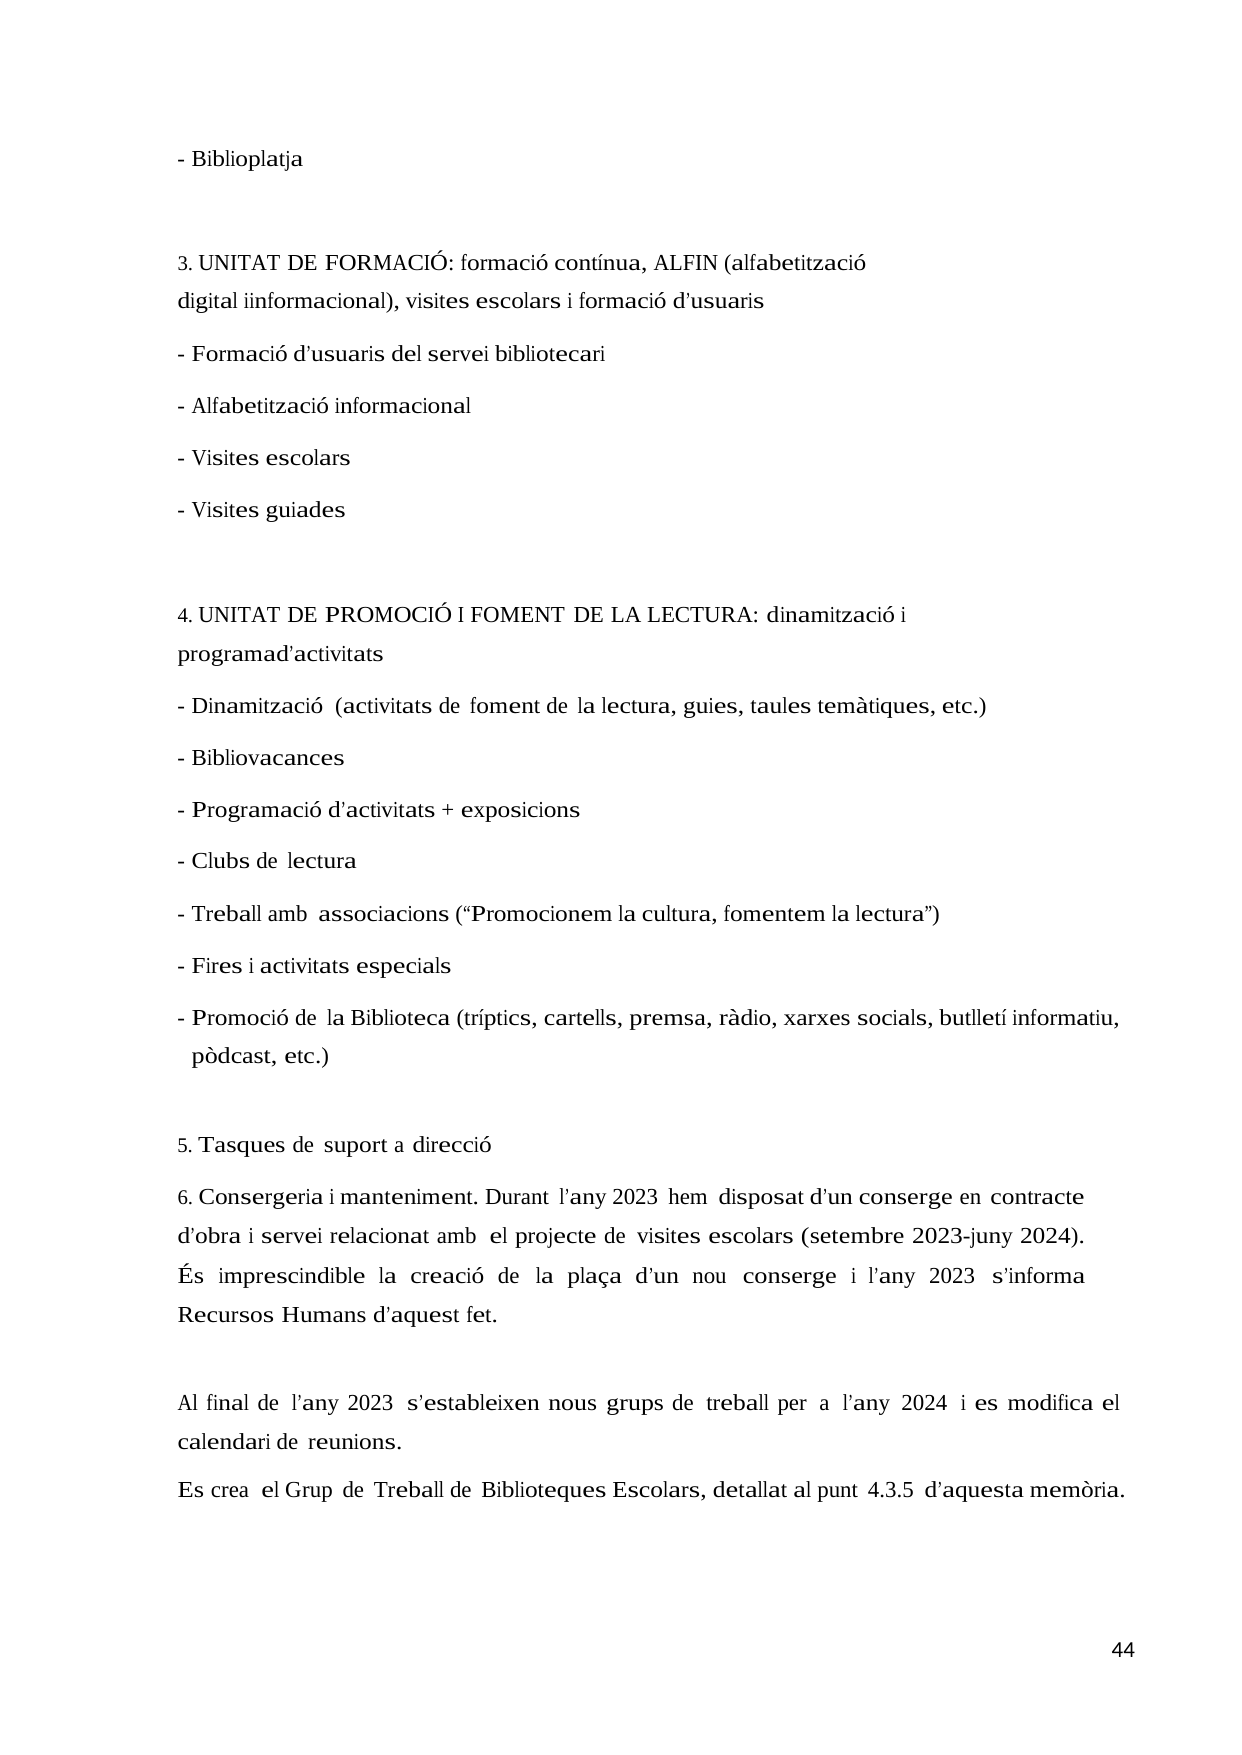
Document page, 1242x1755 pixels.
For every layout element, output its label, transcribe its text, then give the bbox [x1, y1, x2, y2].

text 5. Tasques de suport a direcció [177, 1131, 497, 1158]
text Es crea el Grup de Treball de Biblioteques Escolars, detallat al punt 4.3.5 d’aquesta memòria. [177, 1476, 1133, 1502]
text 4. UNITAT DE PROMOCIÓ I FOMENT DE LA LECTURA: dinamització i programad’activitats [177, 601, 911, 666]
text 6. Consergeria i manteniment. Durant l’any 2023 hem disposat d’un conserge en contracte d’obra i servei relacionat amb el projecte de visites escolars (setembre 2023-juny 2024). És imprescindible la creació de la plaça d’un nou conserge i l’any 2023 s’informa Recursos Humans d’aquest fet. [177, 1183, 1085, 1327]
text Al final de l’any 2023 s’estableixen nous grups de treball per a l’any 2024 i es modifica el calendari de reunions. [177, 1388, 1126, 1454]
text - Treball amb associacions (“Promocionem la cultura, fomentem la lectura”) [177, 900, 947, 926]
text 3. UNITAT DE FORMACIÓ: formació contínua, ALFIN (alfabetització digital iinformacional), visites escolars i formació d’usuaris [177, 249, 873, 314]
text - Dinamització (activitats de foment de la lectura, guies, taules temàtiques, etc.) [177, 692, 994, 718]
text - Fires i activitats especials [177, 952, 458, 978]
text - Visites guiades [177, 496, 353, 523]
text - Bibliovacances [177, 744, 352, 770]
text - Alfabetització informacional [177, 392, 477, 418]
text - Clubs de lectura [177, 847, 364, 874]
text - Promoció de la Biblioteca (tríptics, cartells, premsa, ràdio, xarxes socials, butlletí informatiu, pòdcast, etc.) [177, 1004, 1125, 1069]
text - Programació d’activitats + exposicions [177, 796, 587, 822]
text - Formació d’usuaris del servei bibliotecari [177, 340, 612, 366]
text - Visites escolars [177, 444, 358, 470]
text - Biblioplatja [177, 145, 310, 171]
